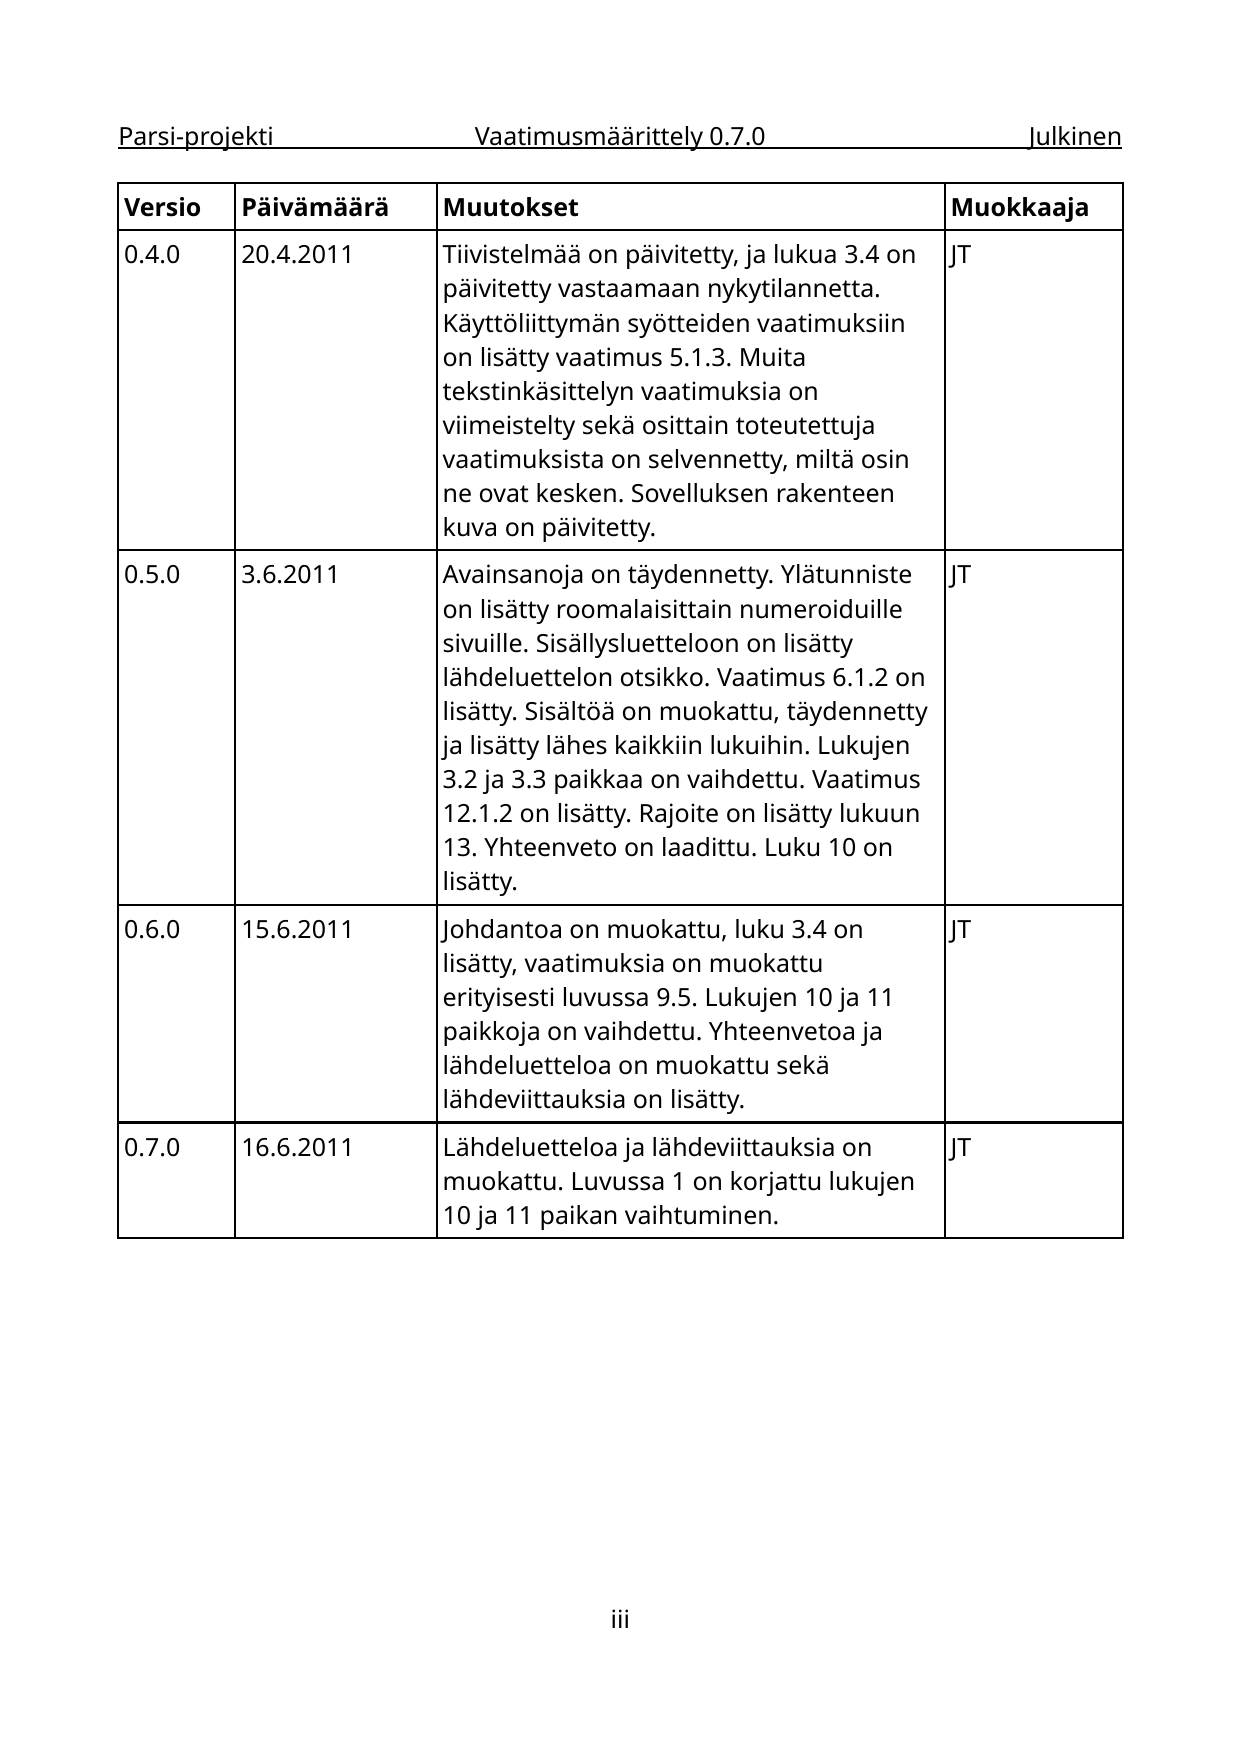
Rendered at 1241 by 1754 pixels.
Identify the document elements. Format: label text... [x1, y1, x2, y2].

table_cell 3.6.2011 [236, 551, 436, 903]
table_cell 0.6.0 [119, 906, 234, 1121]
table_cell Johdantoa on muokattu, luku 3.4 on lisätty, vaatimuksia on muokattu erityisesti luvussa 9.5. Lukujen 10 ja 11 paikkoja on vaihdettu. Yhteenvetoa ja lähdeluetteloa on muokattu sekä lähdeviittauksia on lisätty. [438, 906, 944, 1121]
table_cell 0.5.0 [119, 551, 234, 903]
table_cell JT [946, 551, 1122, 903]
table_cell 0.7.0 [119, 1124, 234, 1237]
table_cell 16.6.2011 [236, 1124, 436, 1237]
table_cell 0.4.0 [119, 231, 234, 549]
table_cell 15.6.2011 [236, 906, 436, 1121]
table_cell JT [946, 231, 1122, 549]
table_header Muokkaaja [946, 184, 1122, 229]
table_cell Lähdeluetteloa ja lähdeviittauksia on muokattu. Luvussa 1 on korjattu lukujen 10 ja 11 paikan vaihtuminen. [438, 1124, 944, 1237]
table_cell JT [946, 906, 1122, 1121]
table_cell 20.4.2011 [236, 231, 436, 549]
table_cell JT [946, 1124, 1122, 1237]
table_header Muutokset [438, 184, 944, 229]
table_header Versio [119, 184, 234, 229]
table_cell Tiivistelmää on päivitetty, ja lukua 3.4 on päivitetty vastaamaan nykytilannetta. Käyttöliittymän syötteiden vaatimuksiin on lisätty vaatimus 5.1.3. Muita tekstinkäsittelyn vaatimuksia on viimeistelty sekä osittain toteutettuja vaatimuksista on selvennetty, miltä osin ne ovat kesken. Sovelluksen rakenteen kuva on päivitetty. [438, 231, 944, 549]
table_cell Avainsanoja on täydennetty. Ylätunniste on lisätty roomalaisittain numeroiduille sivuille. Sisällysluetteloon on lisätty lähdeluettelon otsikko. Vaatimus 6.1.2 on lisätty. Sisältöä on muokattu, täydennetty ja lisätty lähes kaikkiin lukuihin. Lukujen 3.2 ja 3.3 paikkaa on vaihdettu. Vaatimus 12.1.2 on lisätty. Rajoite on lisätty lukuun 13. Yhteenveto on laadittu. Luku 10 on lisätty. [438, 551, 944, 903]
table_header Päivämäärä [236, 184, 436, 229]
